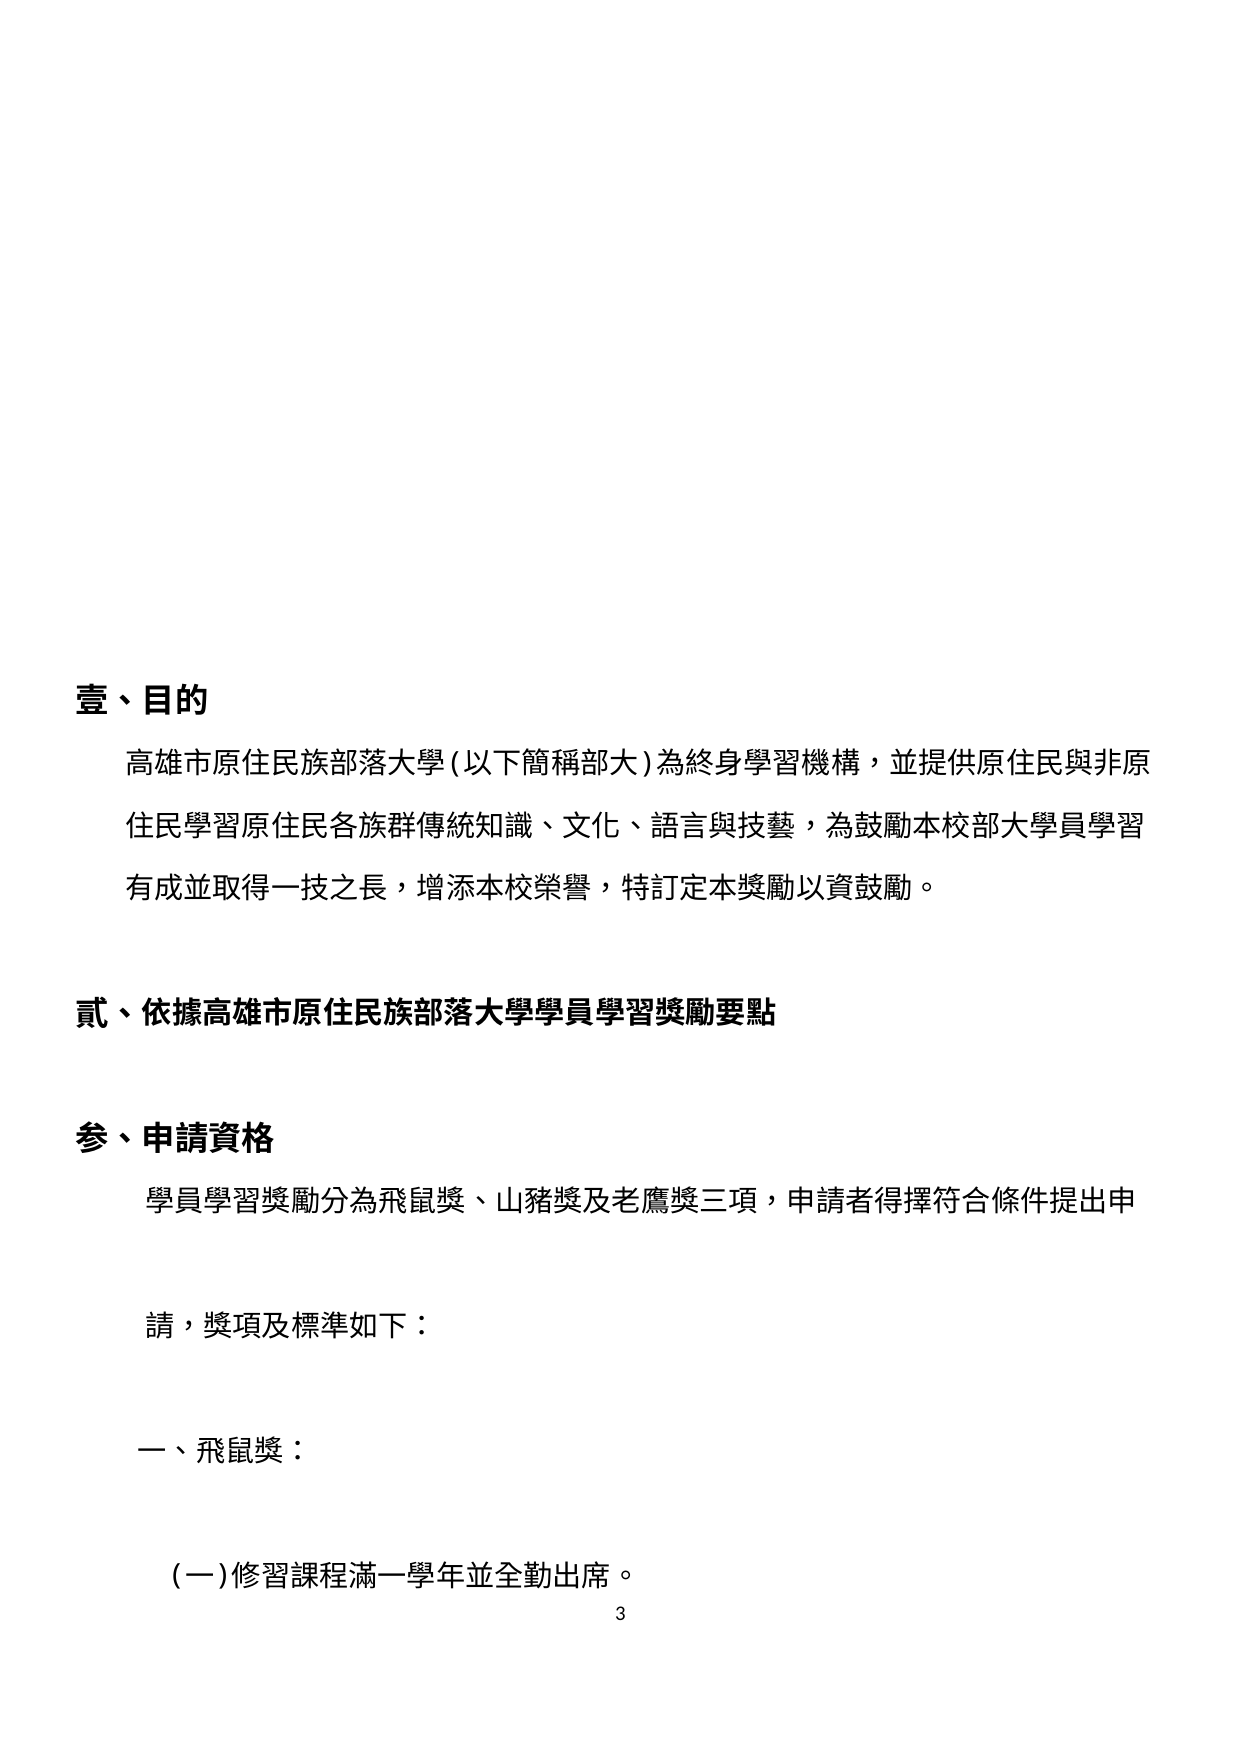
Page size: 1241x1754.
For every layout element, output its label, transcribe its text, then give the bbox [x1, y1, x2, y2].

text 一、飛鼠獎： [137, 1407, 1165, 1469]
text 貳、依據高雄市原住民族部落大學學員學習獎勵要點 [75, 969, 1165, 1032]
text 學員學習獎勵分為飛鼠獎、山豬獎及老鷹獎三項，申請者得擇符合條件提出申 [75, 1157, 1165, 1219]
text 壹、目的 [75, 657, 1165, 719]
text (一)修習課程滿一學年並全勤出席。 [150, 1532, 1165, 1594]
text 参、申請資格 [75, 1094, 1165, 1157]
text 高雄市原住民族部落大學(以下簡稱部大)為終身學習機構，並提供原住民與非原住民學習原住民各族群傳統知識、文化、語言與技藝，為鼓勵本校部大學員學習有成並取得一技之長，增添本校榮譽，特訂定本獎勵以資鼓勵。 [125, 719, 1165, 907]
text 請，獎項及標準如下： [75, 1282, 1165, 1344]
